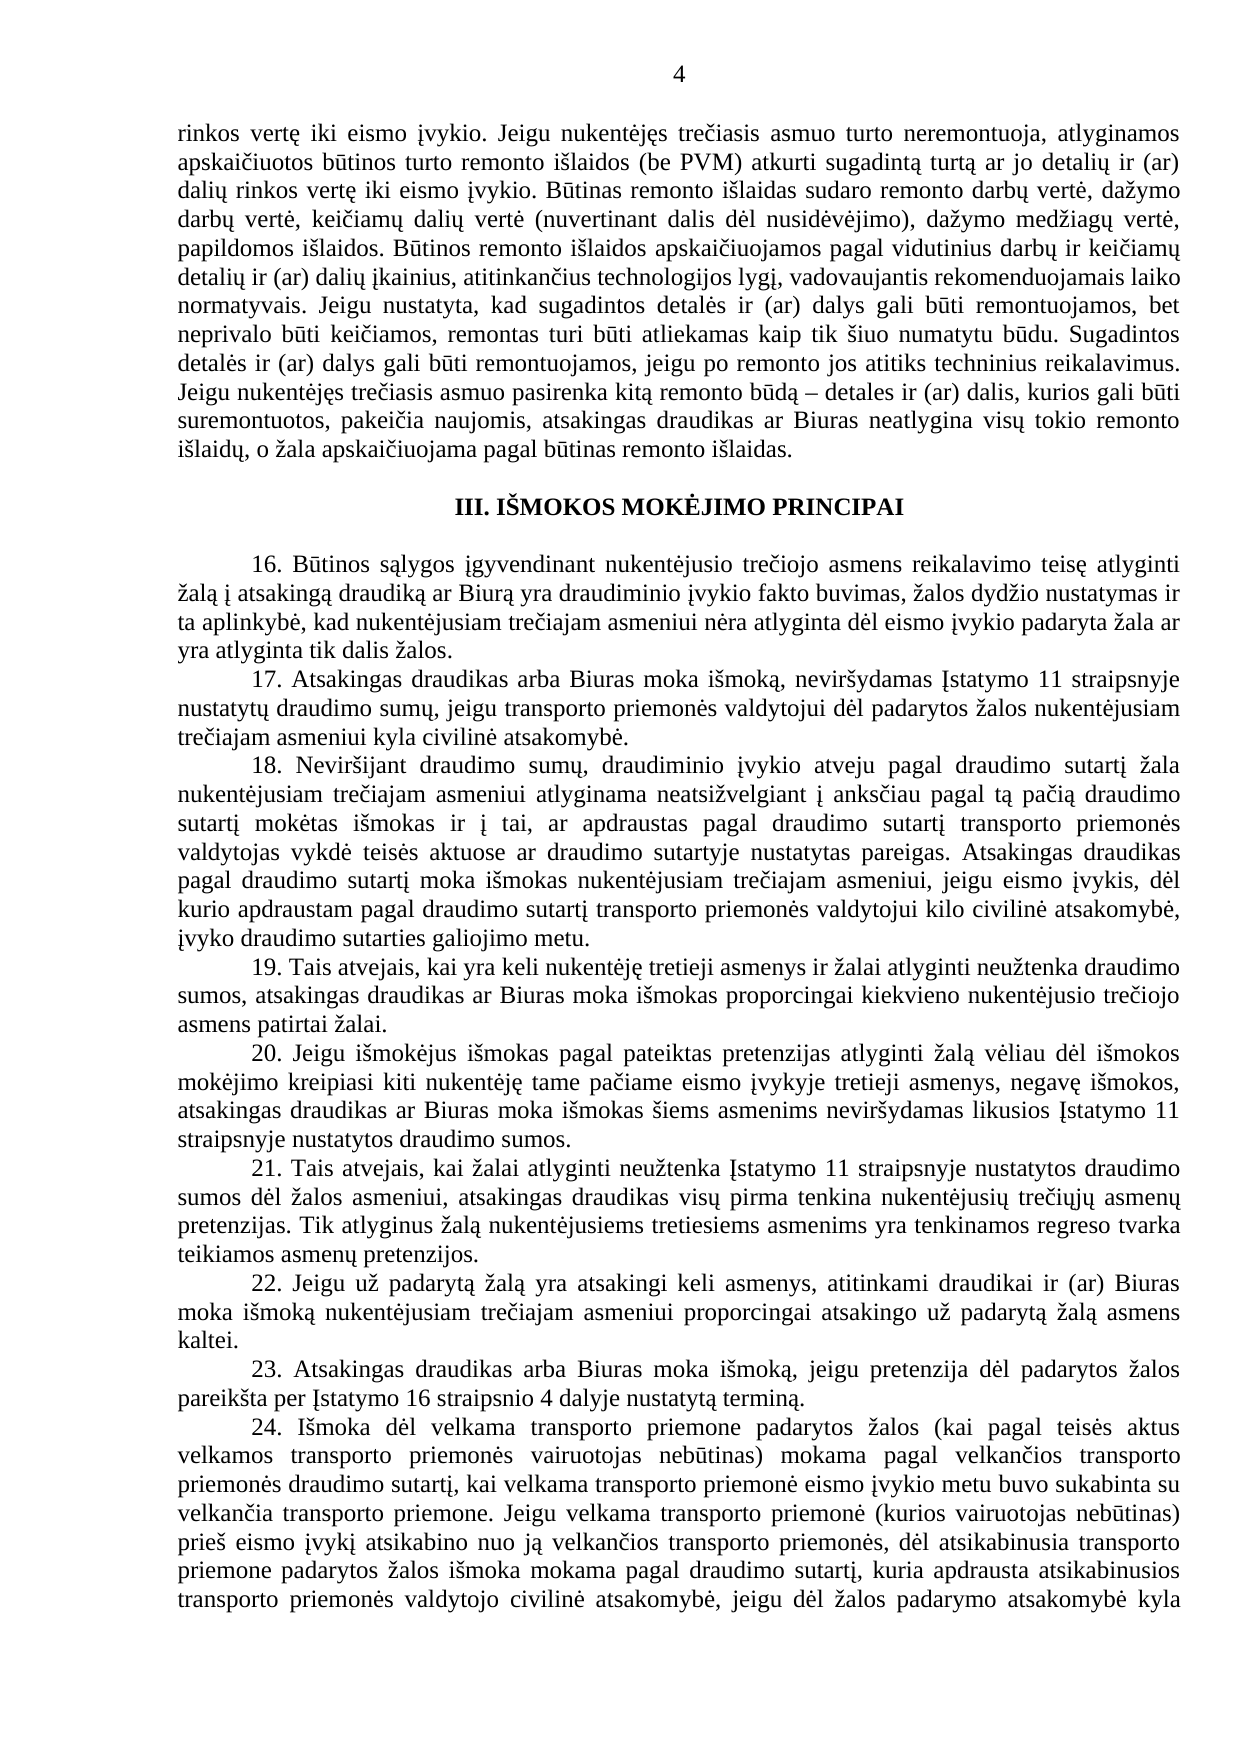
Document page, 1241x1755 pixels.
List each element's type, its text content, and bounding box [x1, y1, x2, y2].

text 24. Išmoka dėl velkama transporto priemone padarytos žalos (kai pagal teisės aktus velkamos transporto priemonės vairuotojas nebūtinas) mokama pagal velkančios transporto priemonės draudimo sutartį, kai velkama transporto priemonė eismo įvykio metu buvo sukabinta su velkančia transporto priemone. Jeigu velkama transporto priemonė (kurios vairuotojas nebūtinas) prieš eismo įvykį atsikabino nuo ją velkančios transporto priemonės, dėl atsikabinusia transporto priemone padarytos žalos išmoka mokama pagal draudimo sutartį, kuria apdrausta atsikabinusios transporto priemonės valdytojo civilinė atsakomybė, jeigu dėl žalos padarymo atsakomybė kyla [177, 1412, 1181, 1613]
text 20. Jeigu išmokėjus išmokas pagal pateiktas pretenzijas atlyginti žalą vėliau dėl išmokos mokėjimo kreipiasi kiti nukentėję tame pačiame eismo įvykyje tretieji asmenys, negavę išmokos, atsakingas draudikas ar Biuras moka išmokas šiems asmenims neviršydamas likusios Įstatymo 11 straipsnyje nustatytos draudimo sumos. [177, 1038, 1181, 1153]
text 16. Būtinos sąlygos įgyvendinant nukentėjusio trečiojo asmens reikalavimo teisę atlyginti žalą į atsakingą draudiką ar Biurą yra draudiminio įvykio fakto buvimas, žalos dydžio nustatymas ir ta aplinkybė, kad nukentėjusiam trečiajam asmeniui nėra atlyginta dėl eismo įvykio padaryta žala ar yra atlyginta tik dalis žalos. [177, 549, 1181, 664]
text 23. Atsakingas draudikas arba Biuras moka išmoką, jeigu pretenzija dėl padarytos žalos pareikšta per Įstatymo 16 straipsnio 4 dalyje nustatytą terminą. [177, 1354, 1181, 1412]
text 18. Neviršijant draudimo sumų, draudiminio įvykio atveju pagal draudimo sutartį žala nukentėjusiam trečiajam asmeniui atlyginama neatsižvelgiant į anksčiau pagal tą pačią draudimo sutartį mokėtas išmokas ir į tai, ar apdraustas pagal draudimo sutartį transporto priemonės valdytojas vykdė teisės aktuose ar draudimo sutartyje nustatytas pareigas. Atsakingas draudikas pagal draudimo sutartį moka išmokas nukentėjusiam trečiajam asmeniui, jeigu eismo įvykis, dėl kurio apdraustam pagal draudimo sutartį transporto priemonės valdytojui kilo civilinė atsakomybė, įvyko draudimo sutarties galiojimo metu. [177, 751, 1181, 952]
text 17. Atsakingas draudikas arba Biuras moka išmoką, neviršydamas Įstatymo 11 straipsnyje nustatytų draudimo sumų, jeigu transporto priemonės valdytojui dėl padarytos žalos nukentėjusiam trečiajam asmeniui kyla civilinė atsakomybė. [177, 664, 1181, 751]
text III. IŠMOKOS MOKĖJIMO PRINCIPAI [177, 492, 1181, 521]
text 22. Jeigu už padarytą žalą yra atsakingi keli asmenys, atitinkami draudikai ir (ar) Biuras moka išmoką nukentėjusiam trečiajam asmeniui proporcingai atsakingo už padarytą žalą asmens kaltei. [177, 1268, 1181, 1354]
text 21. Tais atvejais, kai žalai atlyginti neužtenka Įstatymo 11 straipsnyje nustatytos draudimo sumos dėl žalos asmeniui, atsakingas draudikas visų pirma tenkina nukentėjusių trečiųjų asmenų pretenzijas. Tik atlyginus žalą nukentėjusiems tretiesiems asmenims yra tenkinamos regreso tvarka teikiamos asmenų pretenzijos. [177, 1153, 1181, 1268]
text rinkos vertę iki eismo įvykio. Jeigu nukentėjęs trečiasis asmuo turto neremontuoja, atlyginamos apskaičiuotos būtinos turto remonto išlaidos (be PVM) atkurti sugadintą turtą ar jo detalių ir (ar) dalių rinkos vertę iki eismo įvykio. Būtinas remonto išlaidas sudaro remonto darbų vertė, dažymo darbų vertė, keičiamų dalių vertė (nuvertinant dalis dėl nusidėvėjimo), dažymo medžiagų vertė, papildomos išlaidos. Būtinos remonto išlaidos apskaičiuojamos pagal vidutinius darbų ir keičiamų detalių ir (ar) dalių įkainius, atitinkančius technologijos lygį, vadovaujantis rekomenduojamais laiko normatyvais. Jeigu nustatyta, kad sugadintos detalės ir (ar) dalys gali būti remontuojamos, bet neprivalo būti keičiamos, remontas turi būti atliekamas kaip tik šiuo numatytu būdu. Sugadintos detalės ir (ar) dalys gali būti remontuojamos, jeigu po remonto jos atitiks techninius reikalavimus. Jeigu nukentėjęs trečiasis asmuo pasirenka kitą remonto būdą – detales ir (ar) dalis, kurios gali būti suremontuotos, pakeičia naujomis, atsakingas draudikas ar Biuras neatlygina visų tokio remonto išlaidų, o žala apskaičiuojama pagal būtinas remonto išlaidas. [177, 118, 1181, 463]
text 19. Tais atvejais, kai yra keli nukentėję tretieji asmenys ir žalai atlyginti neužtenka draudimo sumos, atsakingas draudikas ar Biuras moka išmokas proporcingai kiekvieno nukentėjusio trečiojo asmens patirtai žalai. [177, 952, 1181, 1038]
